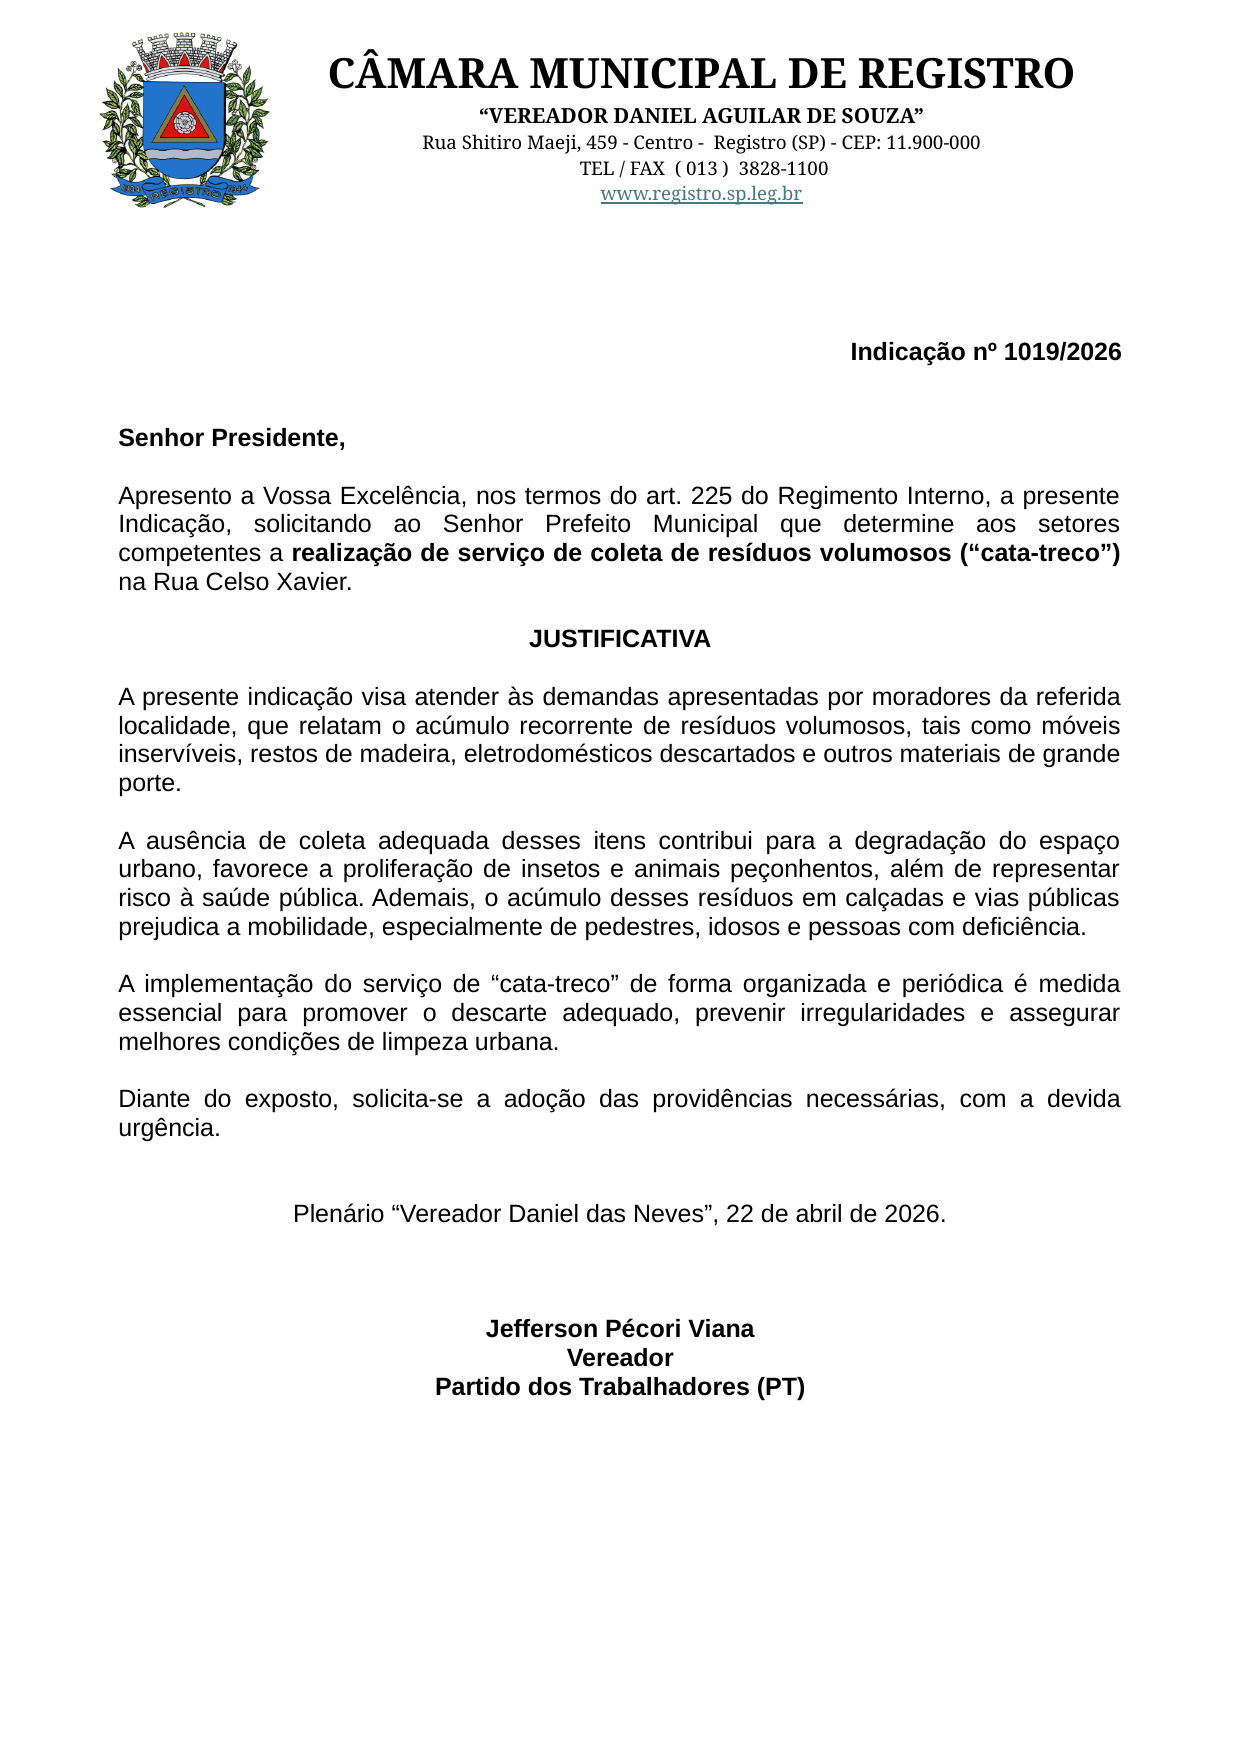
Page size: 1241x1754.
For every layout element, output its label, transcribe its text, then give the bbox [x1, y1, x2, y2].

text Vereador [118, 1343, 1122, 1372]
text Indicação nº 1019/2026 [118, 337, 1122, 366]
text Senhor Presidente, [118, 423, 1122, 452]
text Diante do exposto, solicita-se a adoção das providências necessárias, com a devida urgência. [118, 1084, 1122, 1142]
picture [95, 26, 274, 213]
text Partido dos Trabalhadores (PT) [118, 1372, 1122, 1401]
text JUSTIFICATIVA [118, 624, 1122, 653]
text Jefferson Pécori Viana [118, 1314, 1122, 1343]
text A presente indicação visa atender às demandas apresentadas por moradores da referida localidade, que relatam o acúmulo recorrente de resíduos volumosos, tais como móveis inservíveis, restos de madeira, eletrodomésticos descartados e outros materiais de grande porte. [118, 682, 1122, 797]
text A implementação do serviço de “cata-treco” de forma organizada e periódica é medida essencial para promover o descarte adequado, prevenir irregularidades e assegurar melhores condições de limpeza urbana. [118, 969, 1122, 1056]
text Apresento a Vossa Excelência, nos termos do art. 225 do Regimento Interno, a presente Indicação, solicitando ao Senhor Prefeito Municipal que determine aos setores competentes a realização de serviço de coleta de resíduos volumosos (“cata-treco”) na Rua Celso Xavier. [118, 481, 1122, 596]
text A ausência de coleta adequada desses itens contribui para a degradação do espaço urbano, favorece a proliferação de insetos e animais peçonhentos, além de representar risco à saúde pública. Ademais, o acúmulo desses resíduos em calçadas e vias públicas prejudica a mobilidade, especialmente de pedestres, idosos e pessoas com deficiência. [118, 826, 1122, 941]
text Plenário “Vereador Daniel das Neves”, 22 de abril de 2026. [118, 1199, 1122, 1228]
